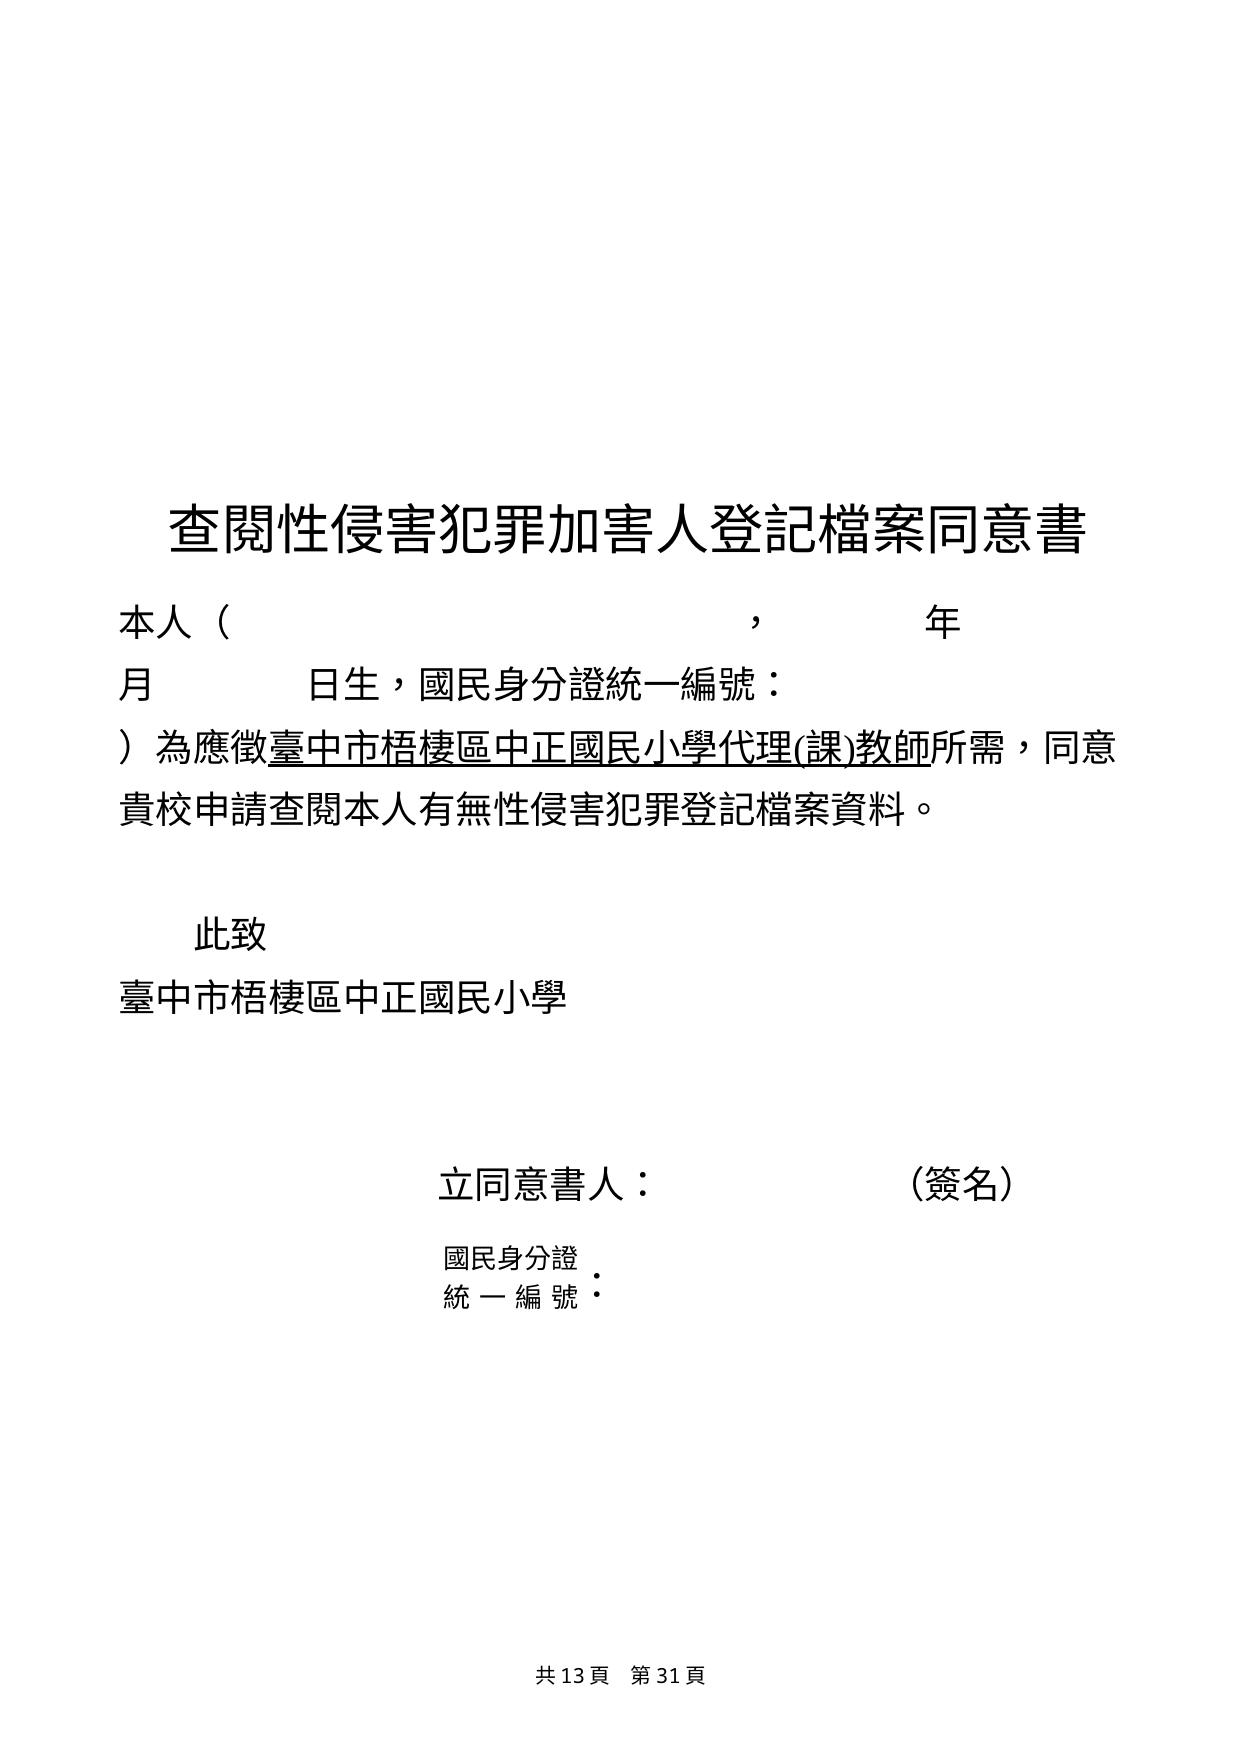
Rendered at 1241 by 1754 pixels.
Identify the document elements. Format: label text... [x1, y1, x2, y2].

text 此致 [118, 891, 1122, 953]
text 臺中市梧棲區中正國民小學 [118, 953, 1122, 1016]
text 查閱性侵害犯罪加害人登記檔案同意書 [118, 453, 1138, 578]
text 國民身分證統一編號： [118, 1203, 1122, 1328]
text 本人（ ， 年 月 日生，國民身分證統一編號： ）為應徵臺中市梧棲區中正國民小學代理(課)教師所需，同意 貴校申請查閱本人有無性侵害犯罪登記檔案資料。 [118, 578, 1122, 828]
text 立同意書人： （簽名） [118, 1141, 1122, 1203]
